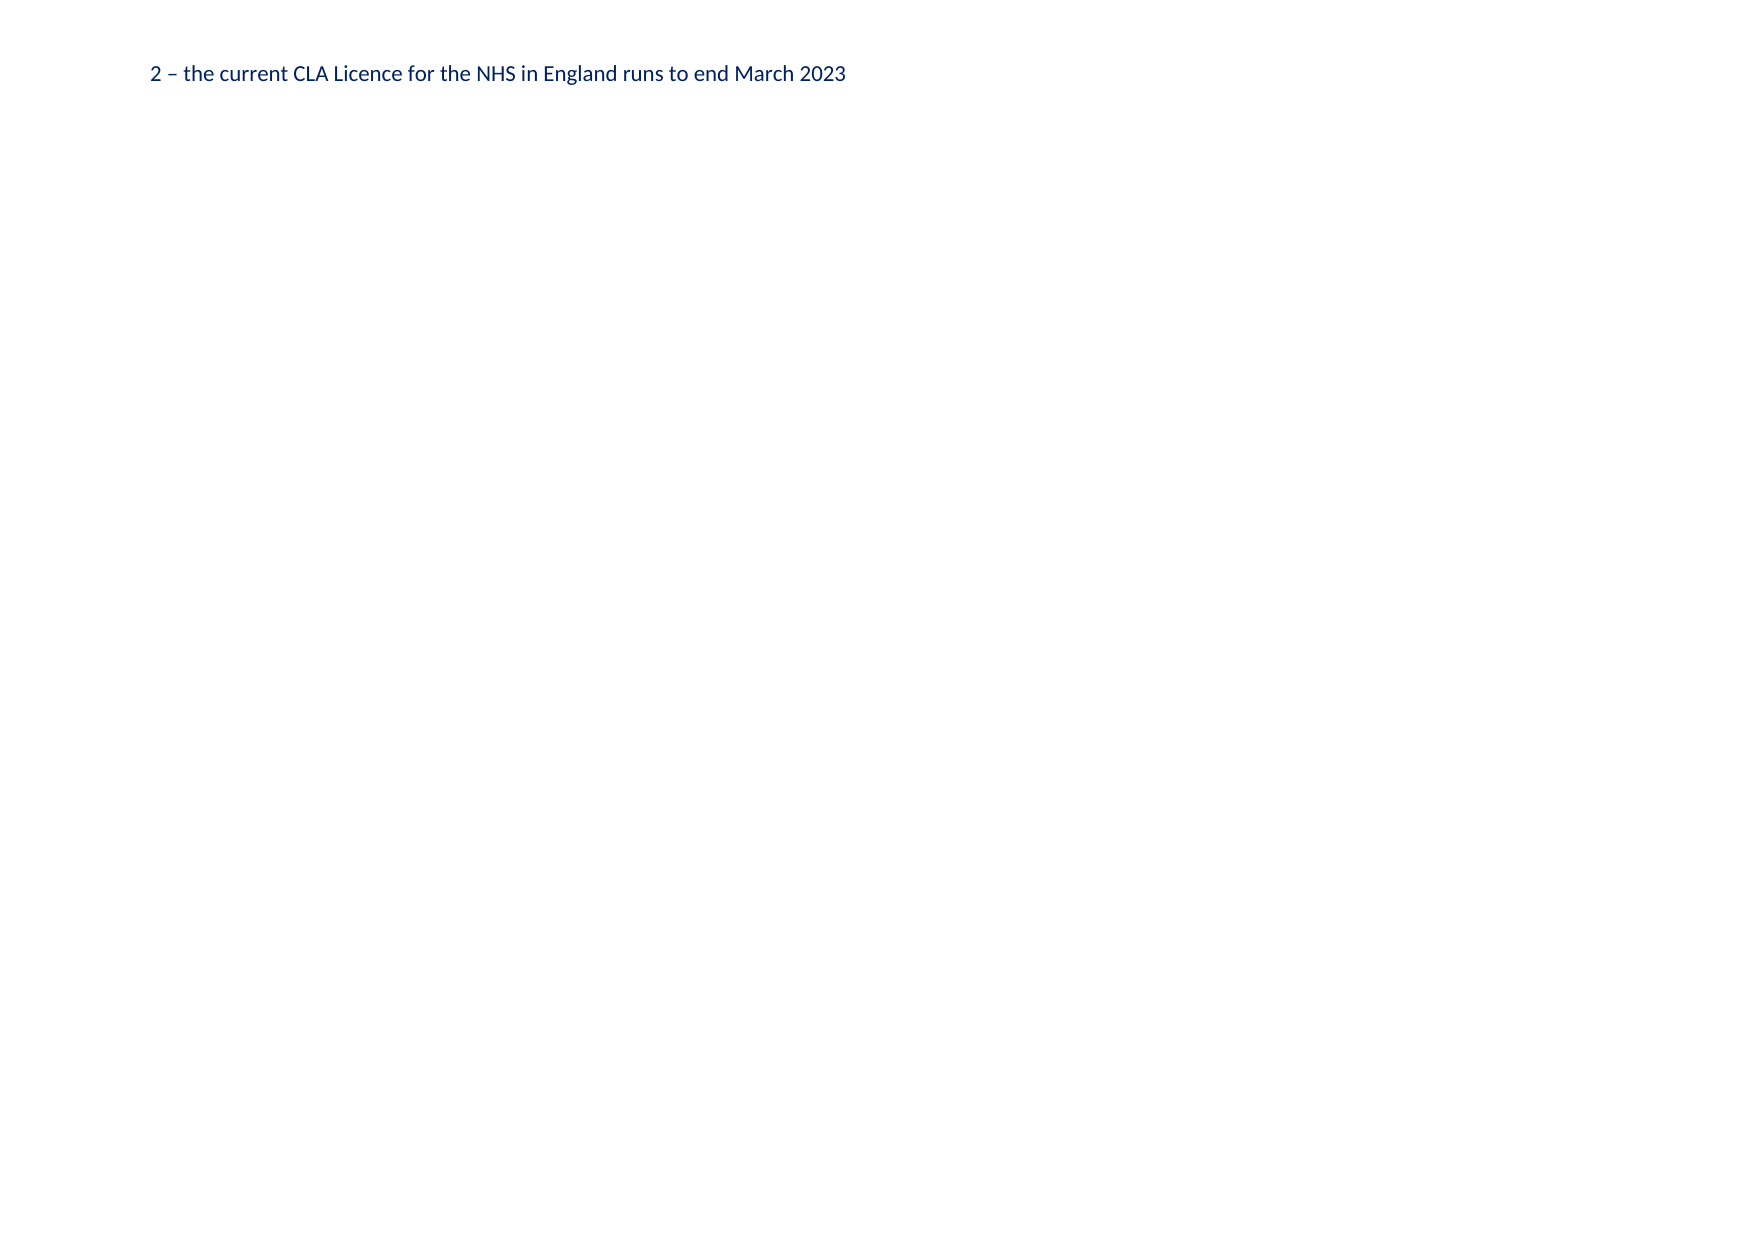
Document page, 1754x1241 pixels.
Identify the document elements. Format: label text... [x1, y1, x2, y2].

text 2 – the current CLA Licence for the NHS in England runs to end March 2023 [150, 59, 1604, 87]
